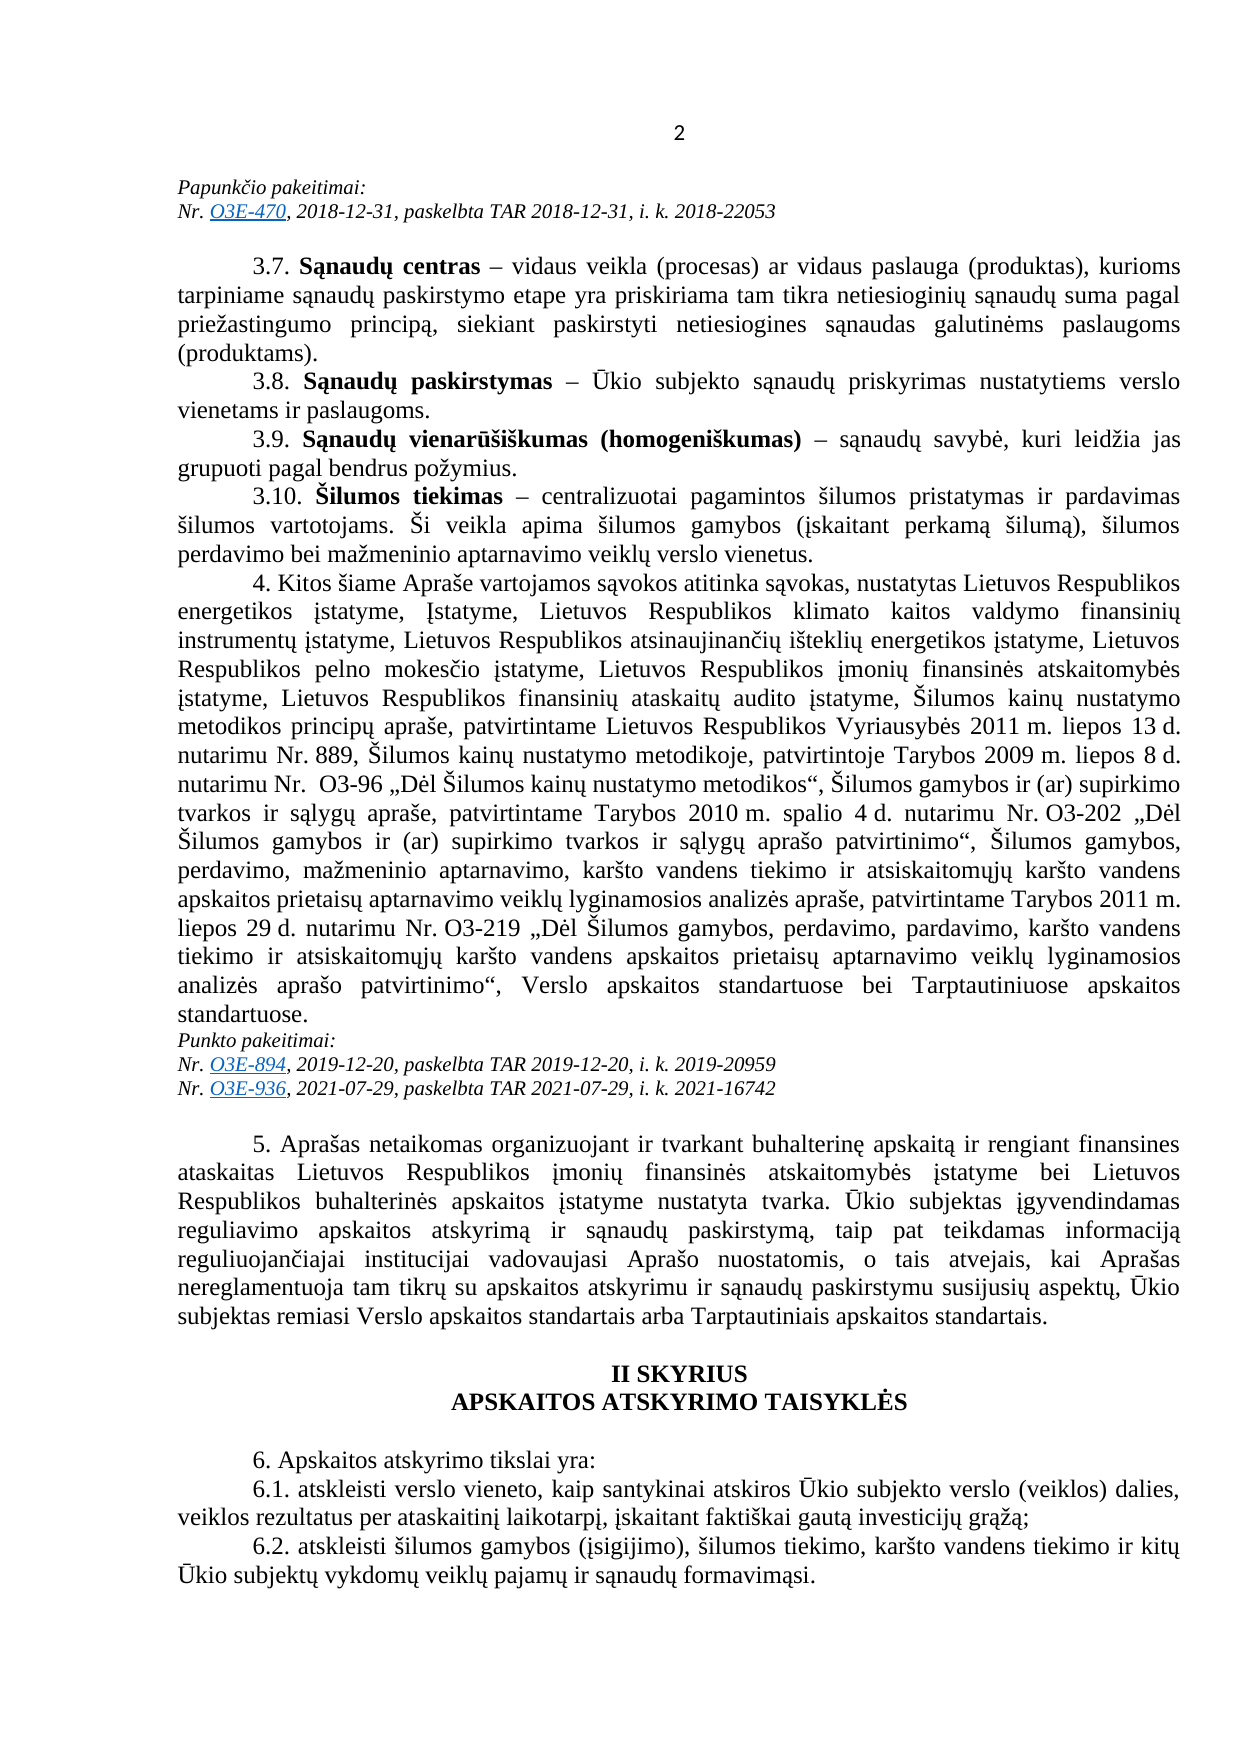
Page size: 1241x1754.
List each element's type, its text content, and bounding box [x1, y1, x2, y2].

text Nr. O3E-894, 2019-12-20, paskelbta TAR 2019-12-20, i. k. 2019-20959 [177, 1052, 1181, 1076]
text 6.1. atskleisti verslo vieneto, kaip santykinai atskiros Ūkio subjekto verslo (veiklos) dalies, veiklos rezultatus per ataskaitinį laikotarpį, įskaitant faktiškai gautą investicijų grąžą; [177, 1474, 1181, 1531]
text Punkto pakeitimai: [177, 1028, 1181, 1052]
text Nr. O3E-936, 2021-07-29, paskelbta TAR 2021-07-29, i. k. 2021-16742 [177, 1076, 1181, 1100]
text 4. Kitos šiame Apraše vartojamos sąvokos atitinka sąvokas, nustatytas Lietuvos Respublikos energetikos įstatyme, Įstatyme, Lietuvos Respublikos klimato kaitos valdymo finansinių instrumentų įstatyme, Lietuvos Respublikos atsinaujinančių išteklių energetikos įstatyme, Lietuvos Respublikos pelno mokesčio įstatyme, Lietuvos Respublikos įmonių finansinės atskaitomybės įstatyme, Lietuvos Respublikos finansinių ataskaitų audito įstatyme, Šilumos kainų nustatymo metodikos principų apraše, patvirtintame Lietuvos Respublikos Vyriausybės 2011 m. liepos 13 d. nutarimu Nr. 889, Šilumos kainų nustatymo metodikoje, patvirtintoje Tarybos 2009 m. liepos 8 d. nutarimu Nr. O3-96 „Dėl Šilumos kainų nustatymo metodikos“, Šilumos gamybos ir (ar) supirkimo tvarkos ir sąlygų apraše, patvirtintame Tarybos 2010 m. spalio 4 d. nutarimu Nr. O3-202 „Dėl Šilumos gamybos ir (ar) supirkimo tvarkos ir sąlygų aprašo patvirtinimo“, Šilumos gamybos, perdavimo, mažmeninio aptarnavimo, karšto vandens tiekimo ir atsiskaitomųjų karšto vandens apskaitos prietaisų aptarnavimo veiklų lyginamosios analizės apraše, patvirtintame Tarybos 2011 m. liepos 29 d. nutarimu Nr. O3-219 „Dėl Šilumos gamybos, perdavimo, pardavimo, karšto vandens tiekimo ir atsiskaitomųjų karšto vandens apskaitos prietaisų aptarnavimo veiklų lyginamosios analizės aprašo patvirtinimo“, Verslo apskaitos standartuose bei Tarptautiniuose apskaitos standartuose. [177, 568, 1181, 1028]
text 3.7. Sąnaudų centras – vidaus veikla (procesas) ar vidaus paslauga (produktas), kurioms tarpiniame sąnaudų paskirstymo etape yra priskiriama tam tikra netiesioginių sąnaudų suma pagal priežastingumo principą, siekiant paskirstyti netiesiogines sąnaudas galutinėms paslaugoms (produktams). [177, 251, 1181, 366]
text 5. Aprašas netaikomas organizuojant ir tvarkant buhalterinę apskaitą ir rengiant finansines ataskaitas Lietuvos Respublikos įmonių finansinės atskaitomybės įstatyme bei Lietuvos Respublikos buhalterinės apskaitos įstatyme nustatyta tvarka. Ūkio subjektas įgyvendindamas reguliavimo apskaitos atskyrimą ir sąnaudų paskirstymą, taip pat teikdamas informaciją reguliuojančiajai institucijai vadovaujasi Aprašo nuostatomis, o tais atvejais, kai Aprašas nereglamentuoja tam tikrų su apskaitos atskyrimu ir sąnaudų paskirstymu susijusių aspektų, Ūkio subjektas remiasi Verslo apskaitos standartais arba Tarptautiniais apskaitos standartais. [177, 1129, 1181, 1330]
text II SKYRIUS [177, 1359, 1181, 1387]
text 3.9. Sąnaudų vienarūšiškumas (homogeniškumas) – sąnaudų savybė, kuri leidžia jas grupuoti pagal bendrus požymius. [177, 424, 1181, 481]
text 6. Apskaitos atskyrimo tikslai yra: [177, 1445, 1181, 1474]
text 3.8. Sąnaudų paskirstymas – Ūkio subjekto sąnaudų priskyrimas nustatytiems verslo vienetams ir paslaugoms. [177, 366, 1181, 424]
text APSKAITOS ATSKYRIMO TAISYKLĖS [177, 1387, 1181, 1416]
text 3.10. Šilumos tiekimas – centralizuotai pagamintos šilumos pristatymas ir pardavimas šilumos vartotojams. Ši veikla apima šilumos gamybos (įskaitant perkamą šilumą), šilumos perdavimo bei mažmeninio aptarnavimo veiklų verslo vienetus. [177, 481, 1181, 568]
text Papunkčio pakeitimai: [177, 174, 1181, 199]
text 6.2. atskleisti šilumos gamybos (įsigijimo), šilumos tiekimo, karšto vandens tiekimo ir kitų Ūkio subjektų vykdomų veiklų pajamų ir sąnaudų formavimąsi. [177, 1531, 1181, 1589]
text Nr. O3E-470, 2018-12-31, paskelbta TAR 2018-12-31, i. k. 2018-22053 [177, 199, 1181, 223]
